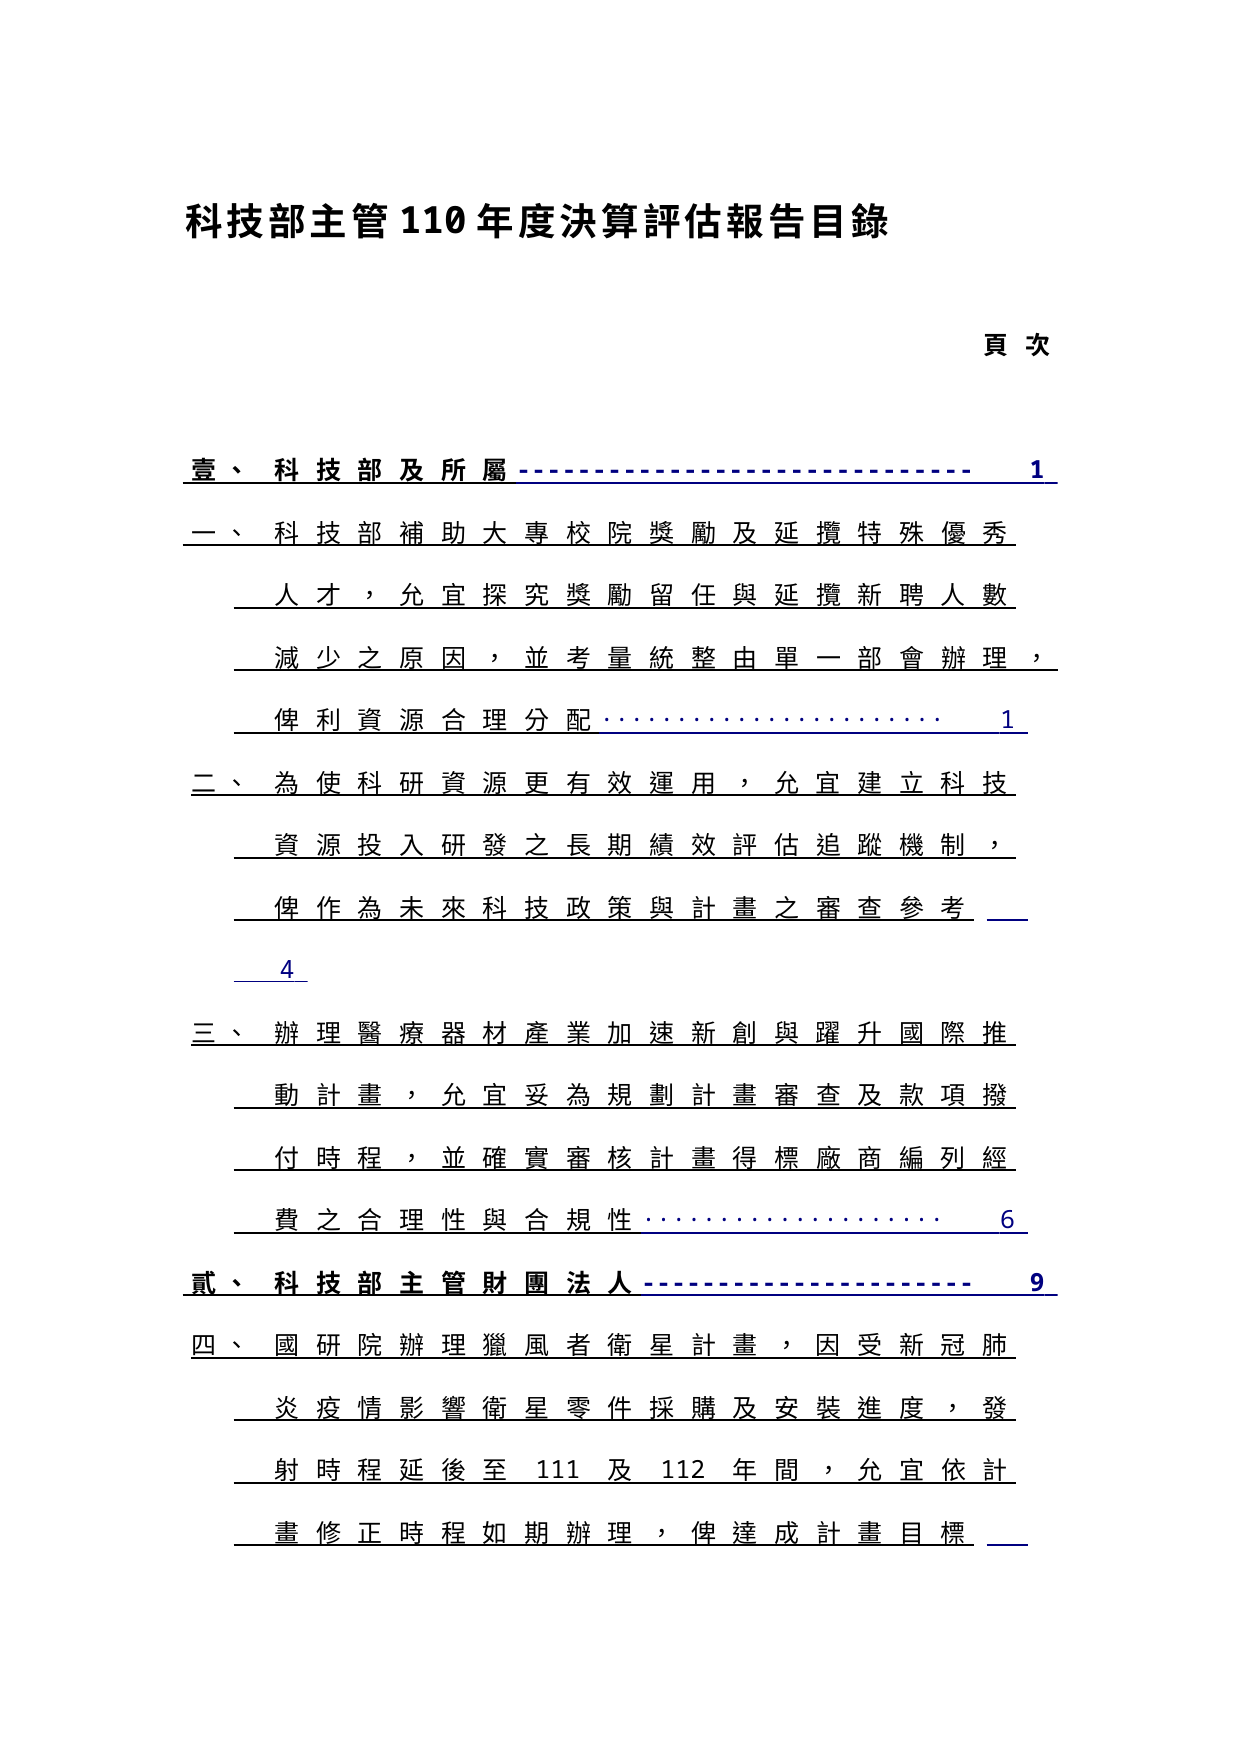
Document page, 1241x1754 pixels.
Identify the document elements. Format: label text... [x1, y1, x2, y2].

text 科技部主管110年度決算評估報告目錄 [183, 177, 1058, 240]
text 三、辦理醫療器材產業加速新創與躍升國際推動計畫，允宜妥為規劃計畫審查及款項撥付時程，並確實審核計畫得標廠商編列經費之合理性與合規性 6 [183, 990, 1028, 1240]
text 頁次 [183, 240, 1058, 365]
text 四、國研院辦理獵風者衛星計畫，因受新冠肺炎疫情影響衛星零件採購及安裝進度，發射時程延後至111及112年間，允宜依計畫修正時程如期辦理，俾達成計畫目標 [183, 1302, 1028, 1552]
text 壹、科技部及所屬 1 [183, 427, 1058, 482]
text 貳、科技部主管財團法人 9 [183, 1240, 1058, 1294]
text [183, 484, 1058, 490]
text 二、為使科研資源更有效運用，允宜建立科技資源投入研發之長期績效評估追蹤機制，俾作為未來科技政策與計畫之審查參考 4 [183, 740, 1028, 990]
text [183, 1296, 1058, 1302]
text 一、科技部補助大專校院獎勵及延攬特殊優秀人才，允宜探究獎勵留任與延攬新聘人數減少之原因，並考量統整由單一部會辦理，俾利資源合理分配 1 [183, 490, 1028, 740]
